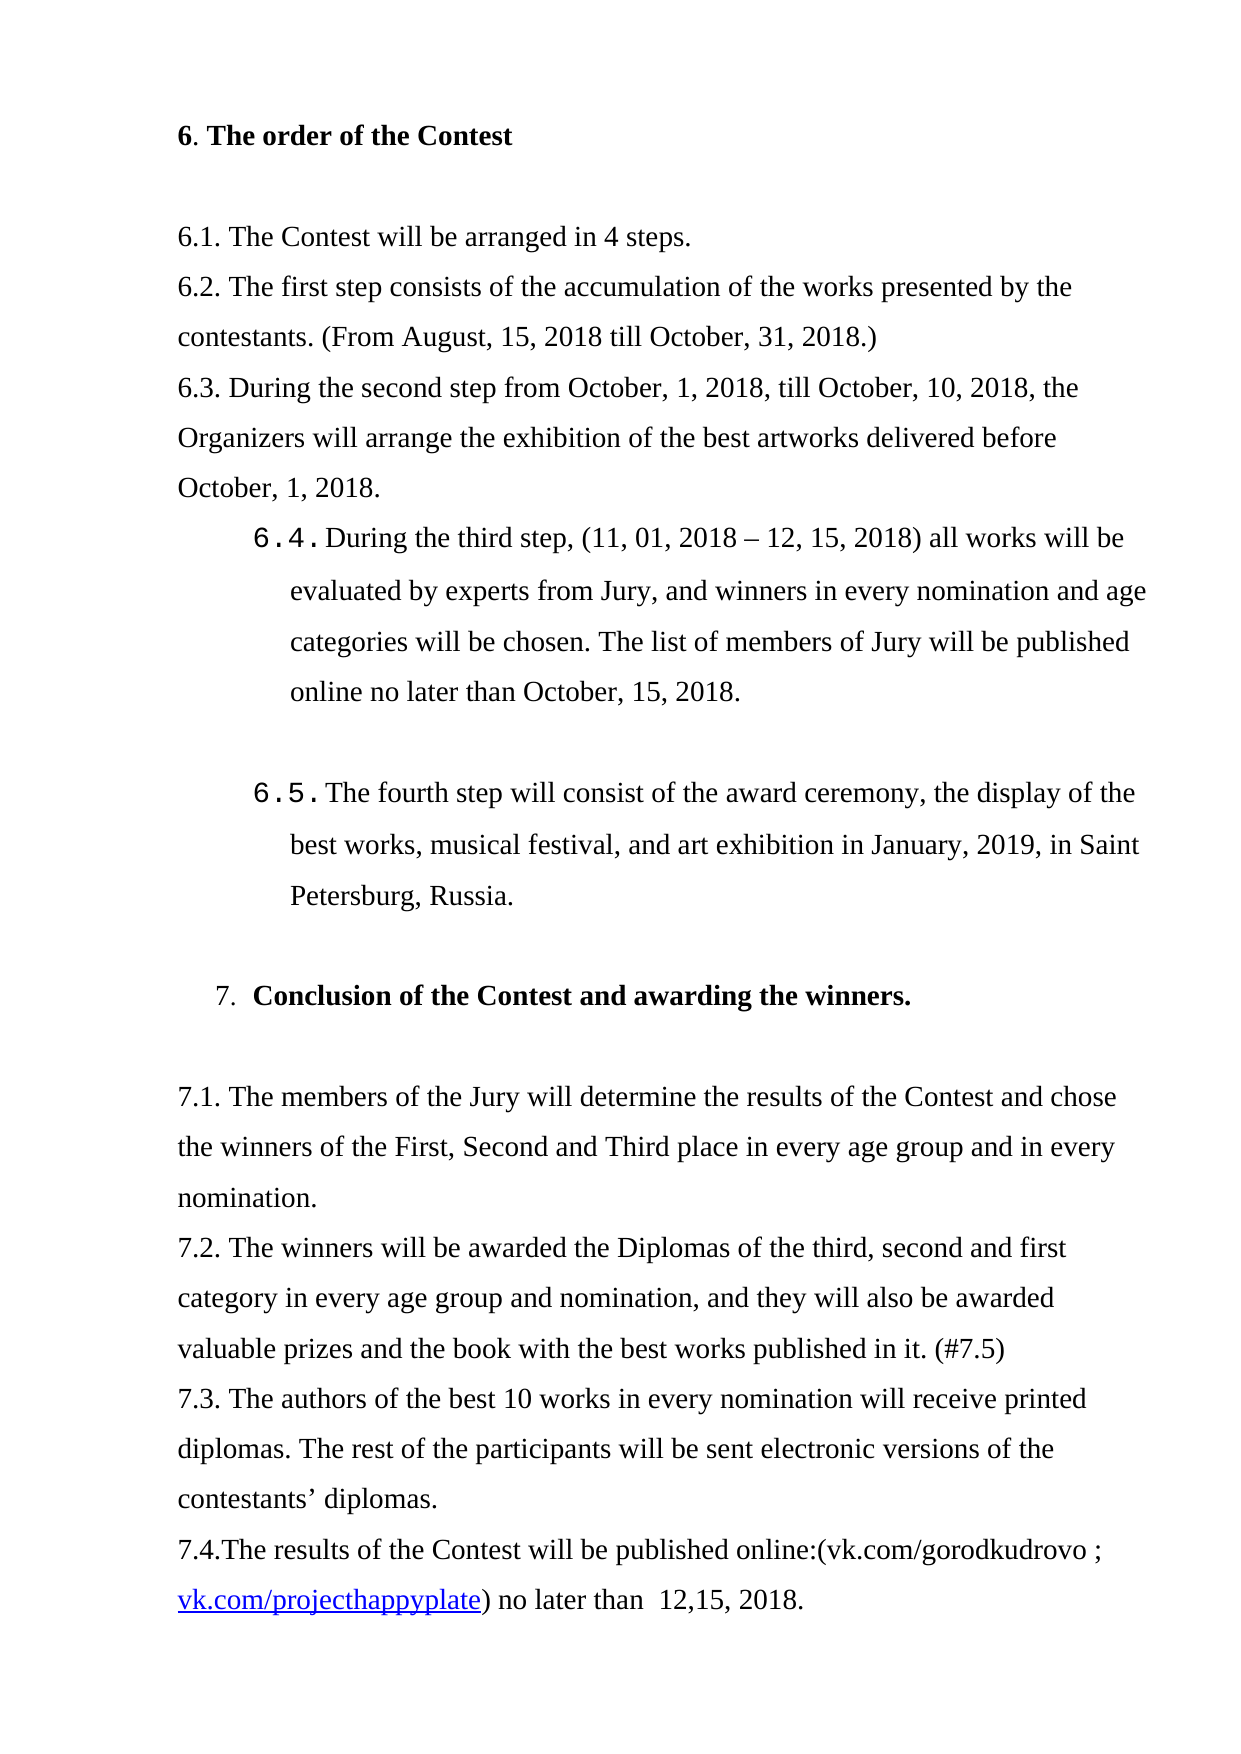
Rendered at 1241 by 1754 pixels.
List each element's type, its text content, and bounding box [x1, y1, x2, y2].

text 6.2. The first step consists of the accumulation of the works presented by the contestants. (From August, 15, 2018 till October, 31, 2018.) [177, 269, 1152, 353]
text 7.1. The members of the Jury will determine the results of the Contest and chose the winners of the First, Second and Third place in every age group and in every nomination. [177, 1079, 1152, 1213]
text 7.3. The authors of the best 10 works in every nomination will receive printed diplomas. The rest of the participants will be sent electronic versions of the contestants’ diplomas. [177, 1381, 1152, 1515]
list Conclusion of the Contest and awarding the winners. [215, 978, 1152, 1012]
text 6.1. The Contest will be arranged in 4 steps. [177, 219, 1152, 252]
list 6. The order of the Contest [177, 118, 1152, 152]
text 6.3. During the second step from October, 1, 2018, till October, 10, 2018, the Organizers will arrange the exhibition of the best artworks delivered before October, 1, 2018. [177, 370, 1152, 504]
list The fourth step will consist of the award ceremony, the display of the best works, musical festival, and art exhibition in January, 2019, in Saint Petersburg, Russia. [252, 775, 1152, 911]
text 7.4.The results of the Contest will be published online:(vk.com/gorodkudrovo ; vk.com/projecthappyplate) no later than 12,15, 2018. [177, 1532, 1152, 1616]
list During the third step, (11, 01, 2018 – 12, 15, 2018) all works will be evaluated by experts from Jury, and winners in every nomination and age categories will be chosen. The list of members of Jury will be published online no later than October, 15, 2018. [252, 521, 1152, 708]
text 7.2. The winners will be awarded the Diplomas of the third, second and first category in every age group and nomination, and they will also be awarded valuable prizes and the book with the best works published in it. (#7.5) [177, 1230, 1152, 1364]
